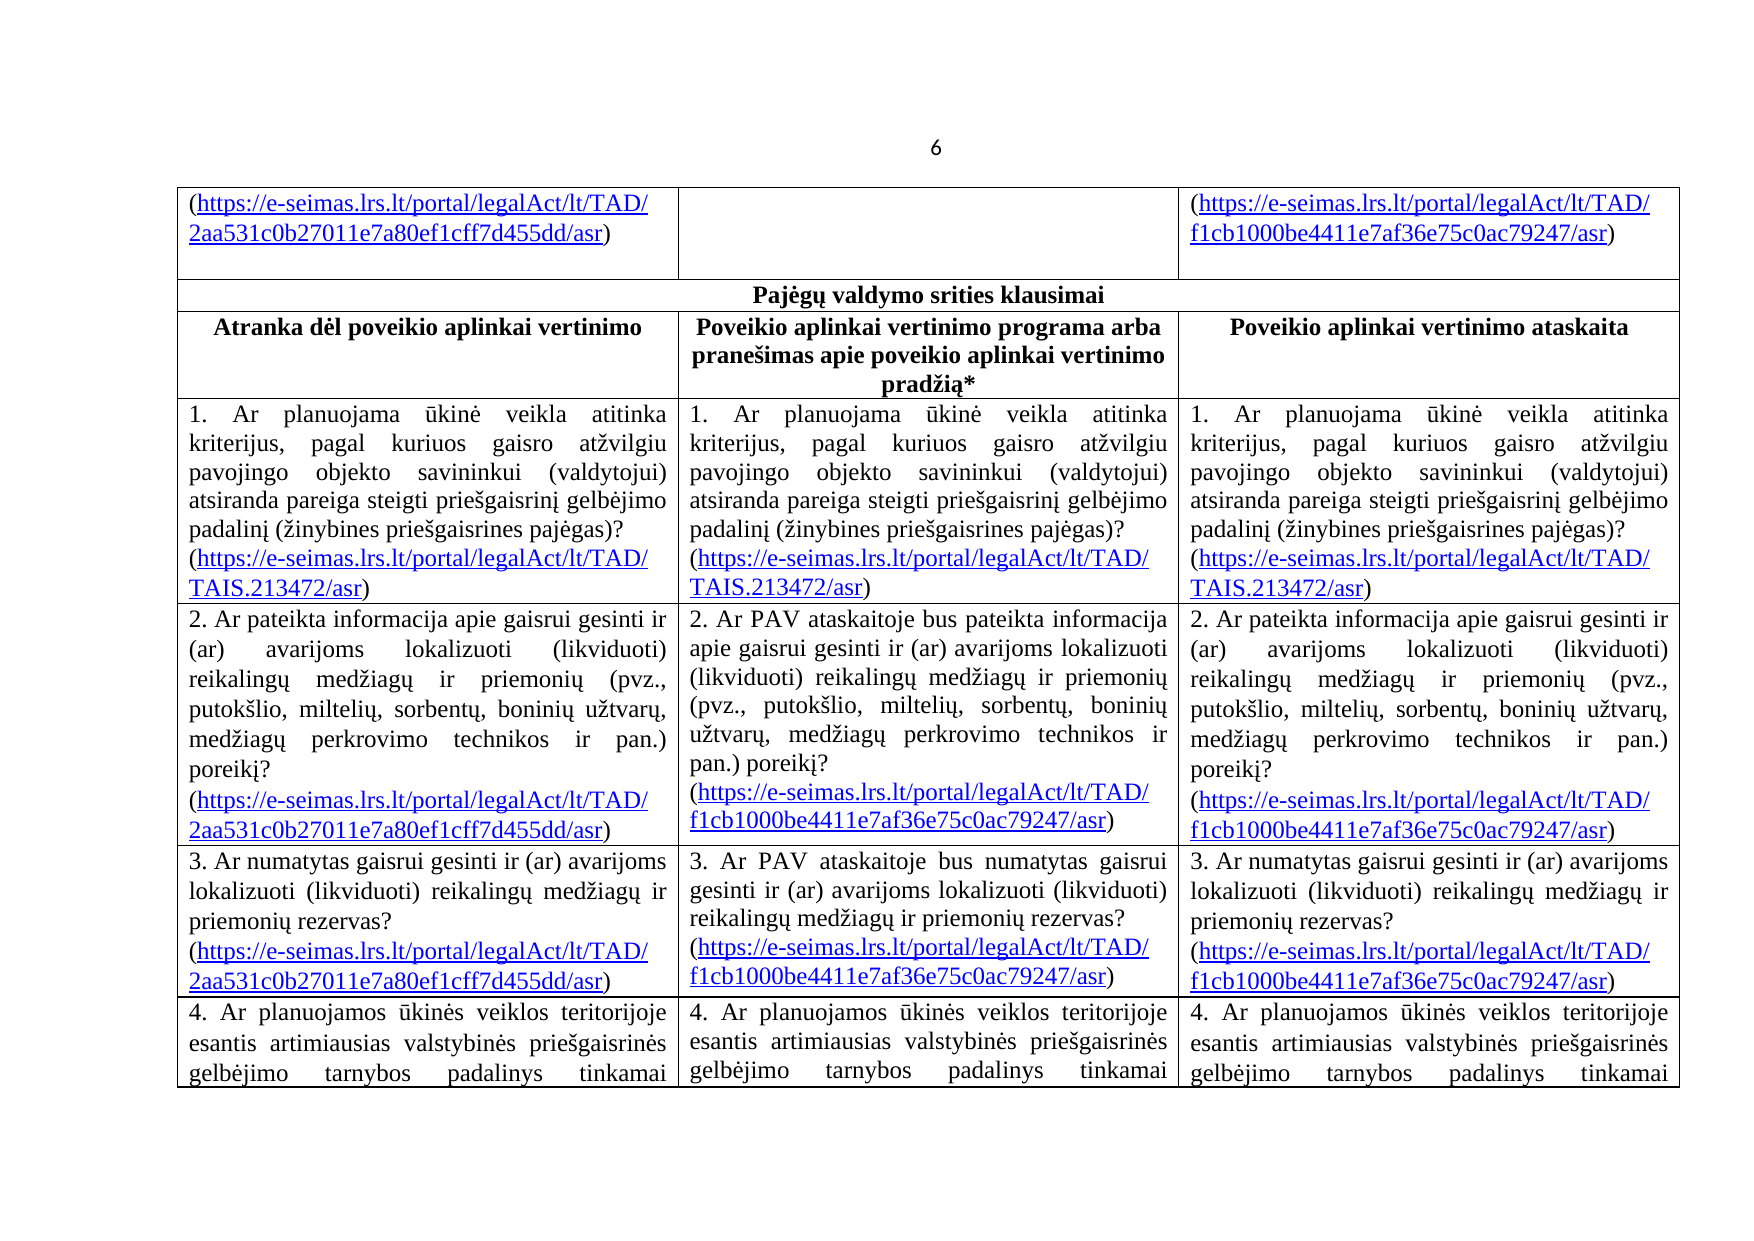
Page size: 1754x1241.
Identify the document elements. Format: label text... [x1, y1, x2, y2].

table_cell 3. Ar PAV ataskaitoje bus numatytas gaisrui gesinti ir (ar) avarijoms lokalizuoti (likviduoti) reikalingų medžiagų ir priemonių rezervas? (https://e-seimas.lrs.lt/portal/legalAct/lt/TAD/f1cb1000be4411e7af36e75c0ac79247/asr) [679, 846, 1178, 996]
table_cell 4. Ar planuojamos ūkinės veiklos teritorijoje esantis artimiausias valstybinės priešgaisrinės gelbėjimo tarnybos padalinys tinkamai [178, 998, 678, 1086]
table_cell 2. Ar pateikta informacija apie gaisrui gesinti ir (ar) avarijoms lokalizuoti (likviduoti) reikalingų medžiagų ir priemonių (pvz., putokšlio, miltelių, sorbentų, boninių užtvarų, medžiagų perkrovimo technikos ir pan.) poreikį? (https://e-seimas.lrs.lt/portal/legalAct/lt/TAD/2aa531c0b27011e7a80ef1cff7d455dd/asr) [178, 604, 678, 845]
table_cell (https://e-seimas.lrs.lt/portal/legalAct/lt/TAD/f1cb1000be4411e7af36e75c0ac79247/asr) [1179, 188, 1679, 279]
table_cell 3. Ar numatytas gaisrui gesinti ir (ar) avarijoms lokalizuoti (likviduoti) reikalingų medžiagų ir priemonių rezervas? (https://e-seimas.lrs.lt/portal/legalAct/lt/TAD/2aa531c0b27011e7a80ef1cff7d455dd/asr) [178, 846, 678, 996]
table_cell Pajėgų valdymo srities klausimai [178, 280, 1679, 311]
table_cell 1. Ar planuojama ūkinė veikla atitinka kriterijus, pagal kuriuos gaisro atžvilgiu pavojingo objekto savininkui (valdytojui) atsiranda pareiga steigti priešgaisrinį gelbėjimo padalinį (žinybines priešgaisrines pajėgas)? (https://e-seimas.lrs.lt/portal/legalAct/lt/TAD/TAIS.213472/asr) [679, 399, 1178, 603]
table_cell Poveikio aplinkai vertinimo programa arba pranešimas apie poveikio aplinkai vertinimo pradžią* [679, 312, 1178, 398]
table_cell 1. Ar planuojama ūkinė veikla atitinka kriterijus, pagal kuriuos gaisro atžvilgiu pavojingo objekto savininkui (valdytojui) atsiranda pareiga steigti priešgaisrinį gelbėjimo padalinį (žinybines priešgaisrines pajėgas)? (https://e-seimas.lrs.lt/portal/legalAct/lt/TAD/TAIS.213472/asr) [1179, 399, 1679, 603]
table_cell 2. Ar pateikta informacija apie gaisrui gesinti ir (ar) avarijoms lokalizuoti (likviduoti) reikalingų medžiagų ir priemonių (pvz., putokšlio, miltelių, sorbentų, boninių užtvarų, medžiagų perkrovimo technikos ir pan.) poreikį? (https://e-seimas.lrs.lt/portal/legalAct/lt/TAD/f1cb1000be4411e7af36e75c0ac79247/asr) [1179, 604, 1679, 845]
table_cell 2. Ar PAV ataskaitoje bus pateikta informacija apie gaisrui gesinti ir (ar) avarijoms lokalizuoti (likviduoti) reikalingų medžiagų ir priemonių (pvz., putokšlio, miltelių, sorbentų, boninių užtvarų, medžiagų perkrovimo technikos ir pan.) poreikį? (https://e-seimas.lrs.lt/portal/legalAct/lt/TAD/f1cb1000be4411e7af36e75c0ac79247/asr) [679, 604, 1178, 845]
table_cell Poveikio aplinkai vertinimo ataskaita [1179, 312, 1679, 398]
table_cell 4. Ar planuojamos ūkinės veiklos teritorijoje esantis artimiausias valstybinės priešgaisrinės gelbėjimo tarnybos padalinys tinkamai [1179, 998, 1679, 1086]
table_cell [679, 188, 1178, 279]
table_cell 1. Ar planuojama ūkinė veikla atitinka kriterijus, pagal kuriuos gaisro atžvilgiu pavojingo objekto savininkui (valdytojui) atsiranda pareiga steigti priešgaisrinį gelbėjimo padalinį (žinybines priešgaisrines pajėgas)? (https://e-seimas.lrs.lt/portal/legalAct/lt/TAD/TAIS.213472/asr) [178, 399, 678, 603]
table_cell 3. Ar numatytas gaisrui gesinti ir (ar) avarijoms lokalizuoti (likviduoti) reikalingų medžiagų ir priemonių rezervas? (https://e-seimas.lrs.lt/portal/legalAct/lt/TAD/f1cb1000be4411e7af36e75c0ac79247/asr) [1179, 846, 1679, 996]
table_cell (https://e-seimas.lrs.lt/portal/legalAct/lt/TAD/2aa531c0b27011e7a80ef1cff7d455dd/asr) [178, 188, 678, 279]
table_cell 4. Ar planuojamos ūkinės veiklos teritorijoje esantis artimiausias valstybinės priešgaisrinės gelbėjimo tarnybos padalinys tinkamai [679, 998, 1178, 1086]
table_cell Atranka dėl poveikio aplinkai vertinimo [178, 312, 678, 398]
